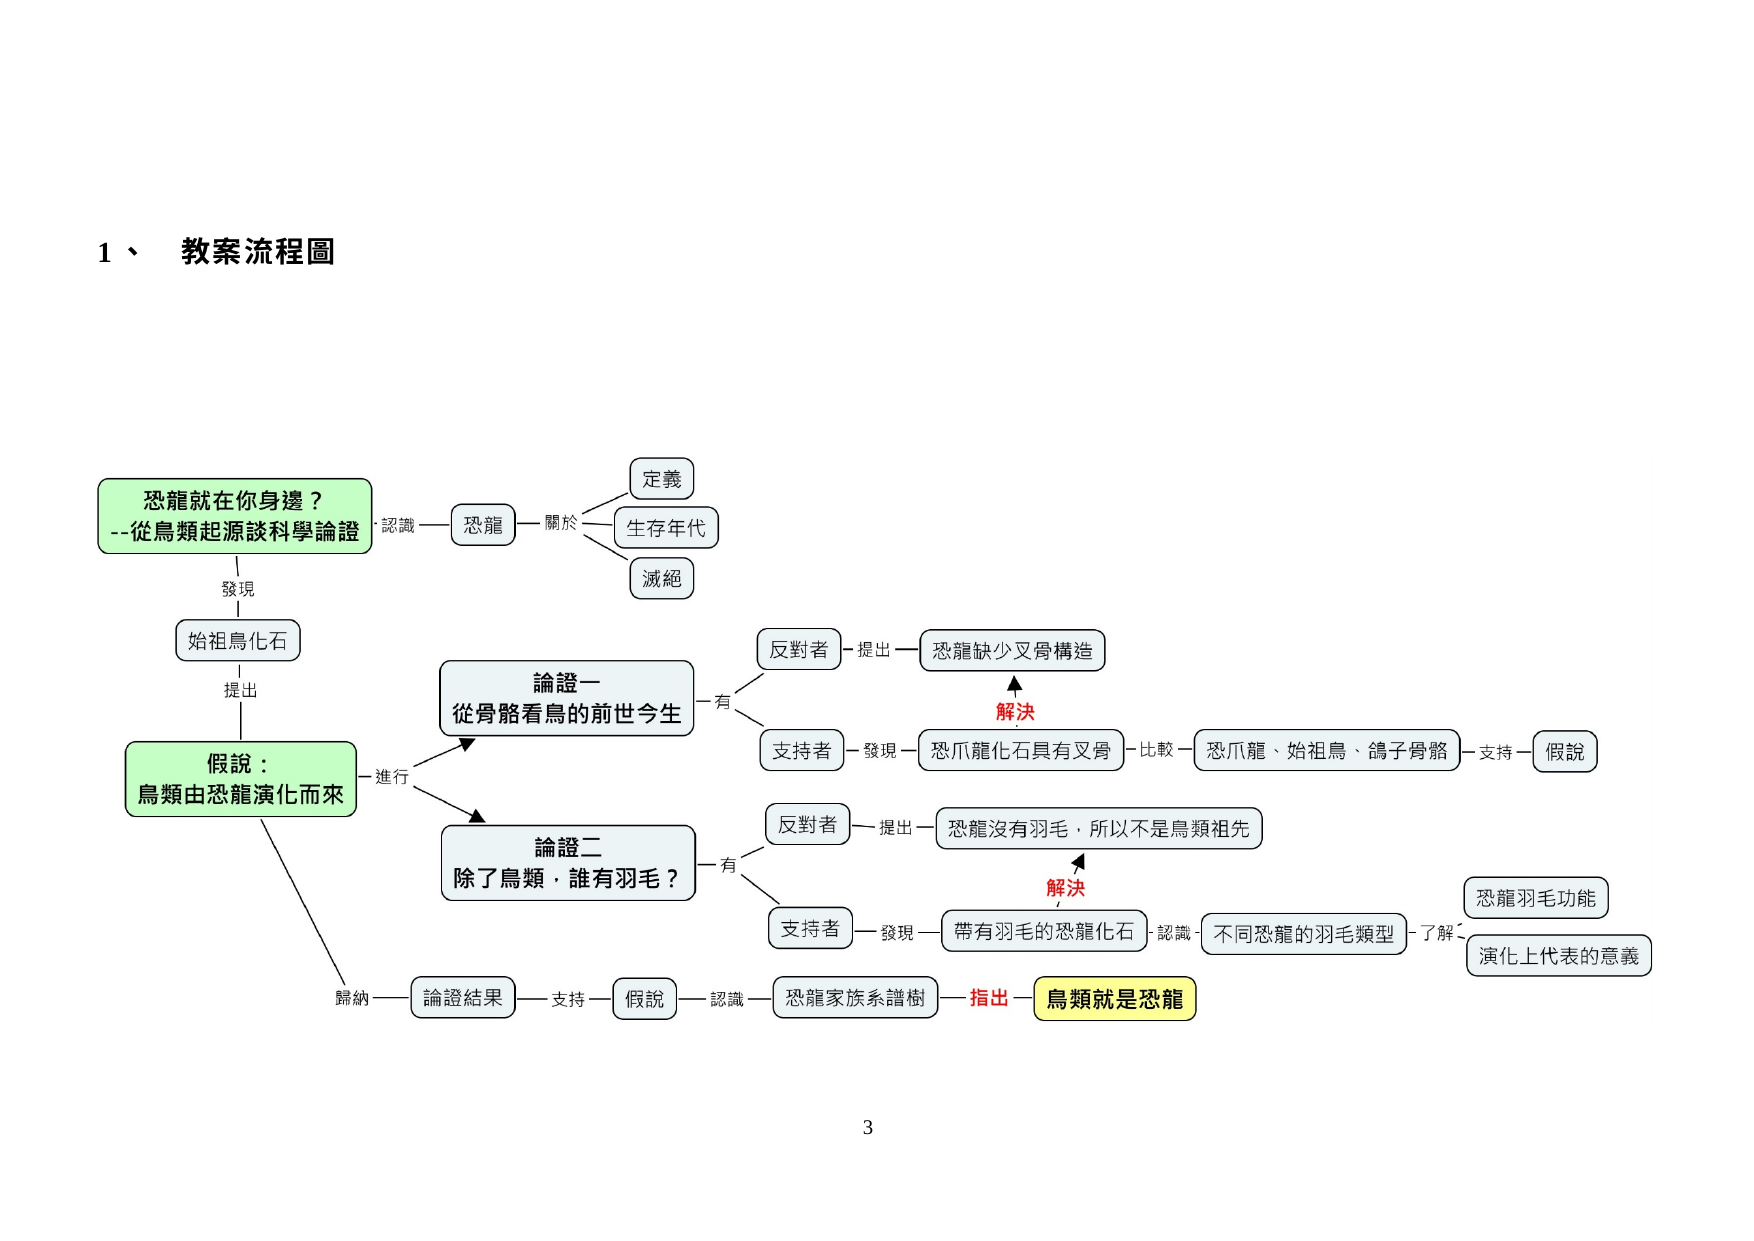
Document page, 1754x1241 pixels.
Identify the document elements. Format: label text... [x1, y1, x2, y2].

list 教案流程圖 [97, 167, 1639, 292]
